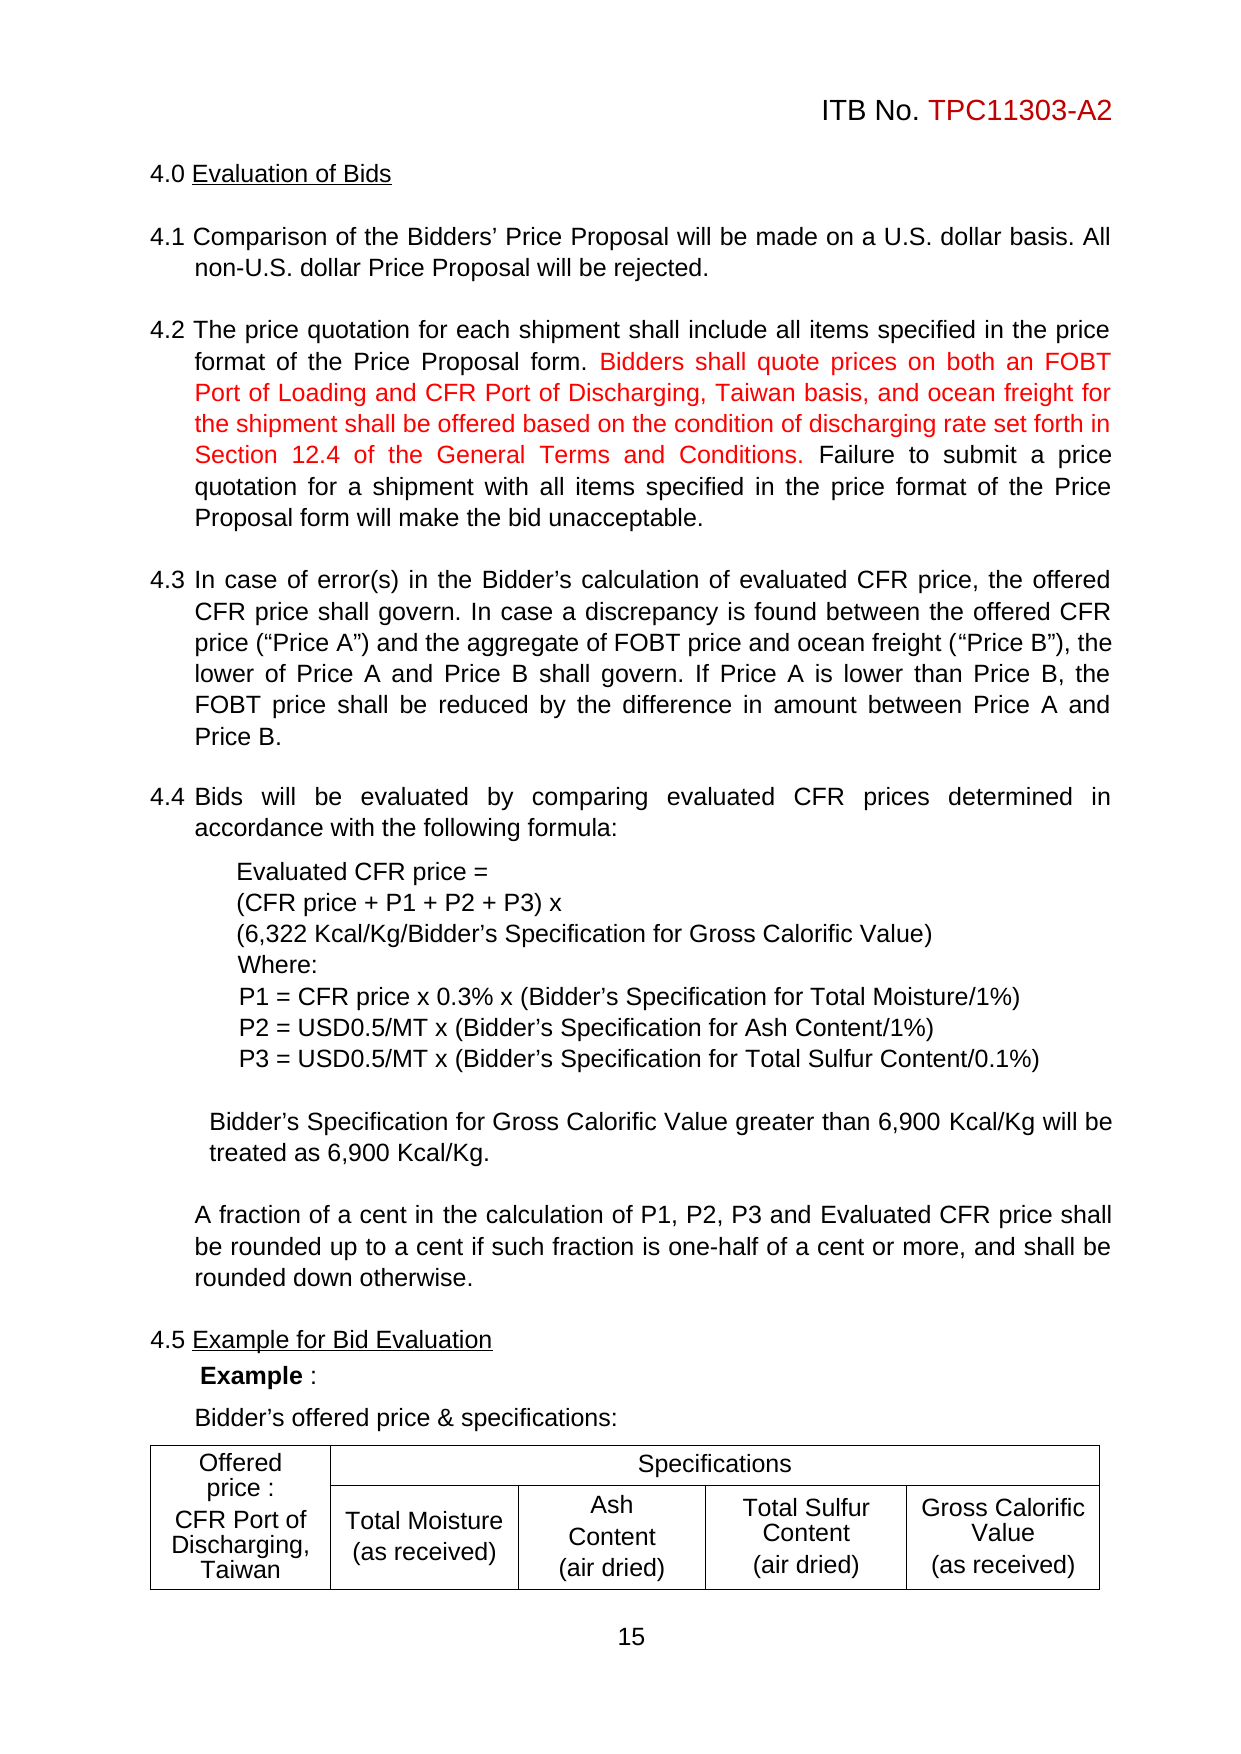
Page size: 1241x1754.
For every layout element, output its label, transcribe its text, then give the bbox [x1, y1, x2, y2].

text 4.3 In case of error(s) in the Bidder’s calculation of evaluated CFR price, the offered CFR price shall govern. In case a discrepancy is found between the offered CFR price (“Price A”) and the aggregate of FOBT price and ocean freight (“Price B”), the lower of Price A and Price B shall govern. If Price A is lower than Price B, the FOBT price shall be reduced by the difference in amount between Price A and Price B. [150, 564, 1113, 751]
text P2 = USD0.5/MT x (Bidder’s Specification for Ash Content/1%) [209, 1011, 1113, 1042]
text (CFR price + P1 + P2 + P3) x [236, 886, 1113, 917]
text 4.2 The price quotation for each shipment shall include all items specified in the price format of the Price Proposal form. Bidders shall quote prices on both an FOBT Port of Loading and CFR Port of Discharging, Taiwan basis, and ocean freight for the shipment shall be offered based on the condition of discharging rate set forth in Section 12.4 of the General Terms and Conditions. Failure to submit a price quotation for a shipment with all items specified in the price format of the Price Proposal form will make the bid unacceptable. [150, 314, 1113, 532]
text P1 = CFR price x 0.3% x (Bidder’s Specification for Total Moisture/1%) [209, 980, 1113, 1011]
text Bidder’s offered price & specifications: [150, 1403, 1113, 1432]
table_cell Ash Content (air dried) [519, 1486, 705, 1589]
table_cell Gross Calorific Value (as received) [907, 1486, 1099, 1589]
text Bidder’s Specification for Gross Calorific Value greater than 6,900 Kcal/Kg will be treated as 6,900 Kcal/Kg. [209, 1105, 1113, 1167]
table_header Offered price : CFR Port of Discharging, Taiwan [151, 1446, 330, 1589]
text Evaluated CFR price = [224, 855, 1113, 886]
text A fraction of a cent in the calculation of P1, P2, P3 and Evaluated CFR price shall be rounded up to a cent if such fraction is one-half of a cent or more, and shall be rounded down otherwise. [194, 1199, 1113, 1292]
text 4.5 Example for Bid Evaluation [150, 1324, 1113, 1355]
text 4.0 Evaluation of Bids [150, 157, 1113, 189]
text (6,322 Kcal/Kg/Bidder’s Specification for Gross Calorific Value) [236, 917, 1113, 949]
table_cell Total Moisture (as received) [331, 1486, 518, 1589]
text 4.1 Comparison of the Bidders’ Price Proposal will be made on a U.S. dollar basis. All non-U.S. dollar Price Proposal will be rejected. [150, 220, 1113, 282]
text P3 = USD0.5/MT x (Bidder’s Specification for Total Sulfur Content/0.1%) [238, 1042, 1113, 1074]
table_header Specifications [331, 1446, 1099, 1484]
text Example : [150, 1361, 1113, 1390]
text 4.4 Bids will be evaluated by comparing evaluated CFR prices determined in accordance with the following formula: [150, 780, 1113, 842]
table_cell Total Sulfur Content (air dried) [706, 1486, 906, 1589]
text Where: [194, 949, 1113, 980]
